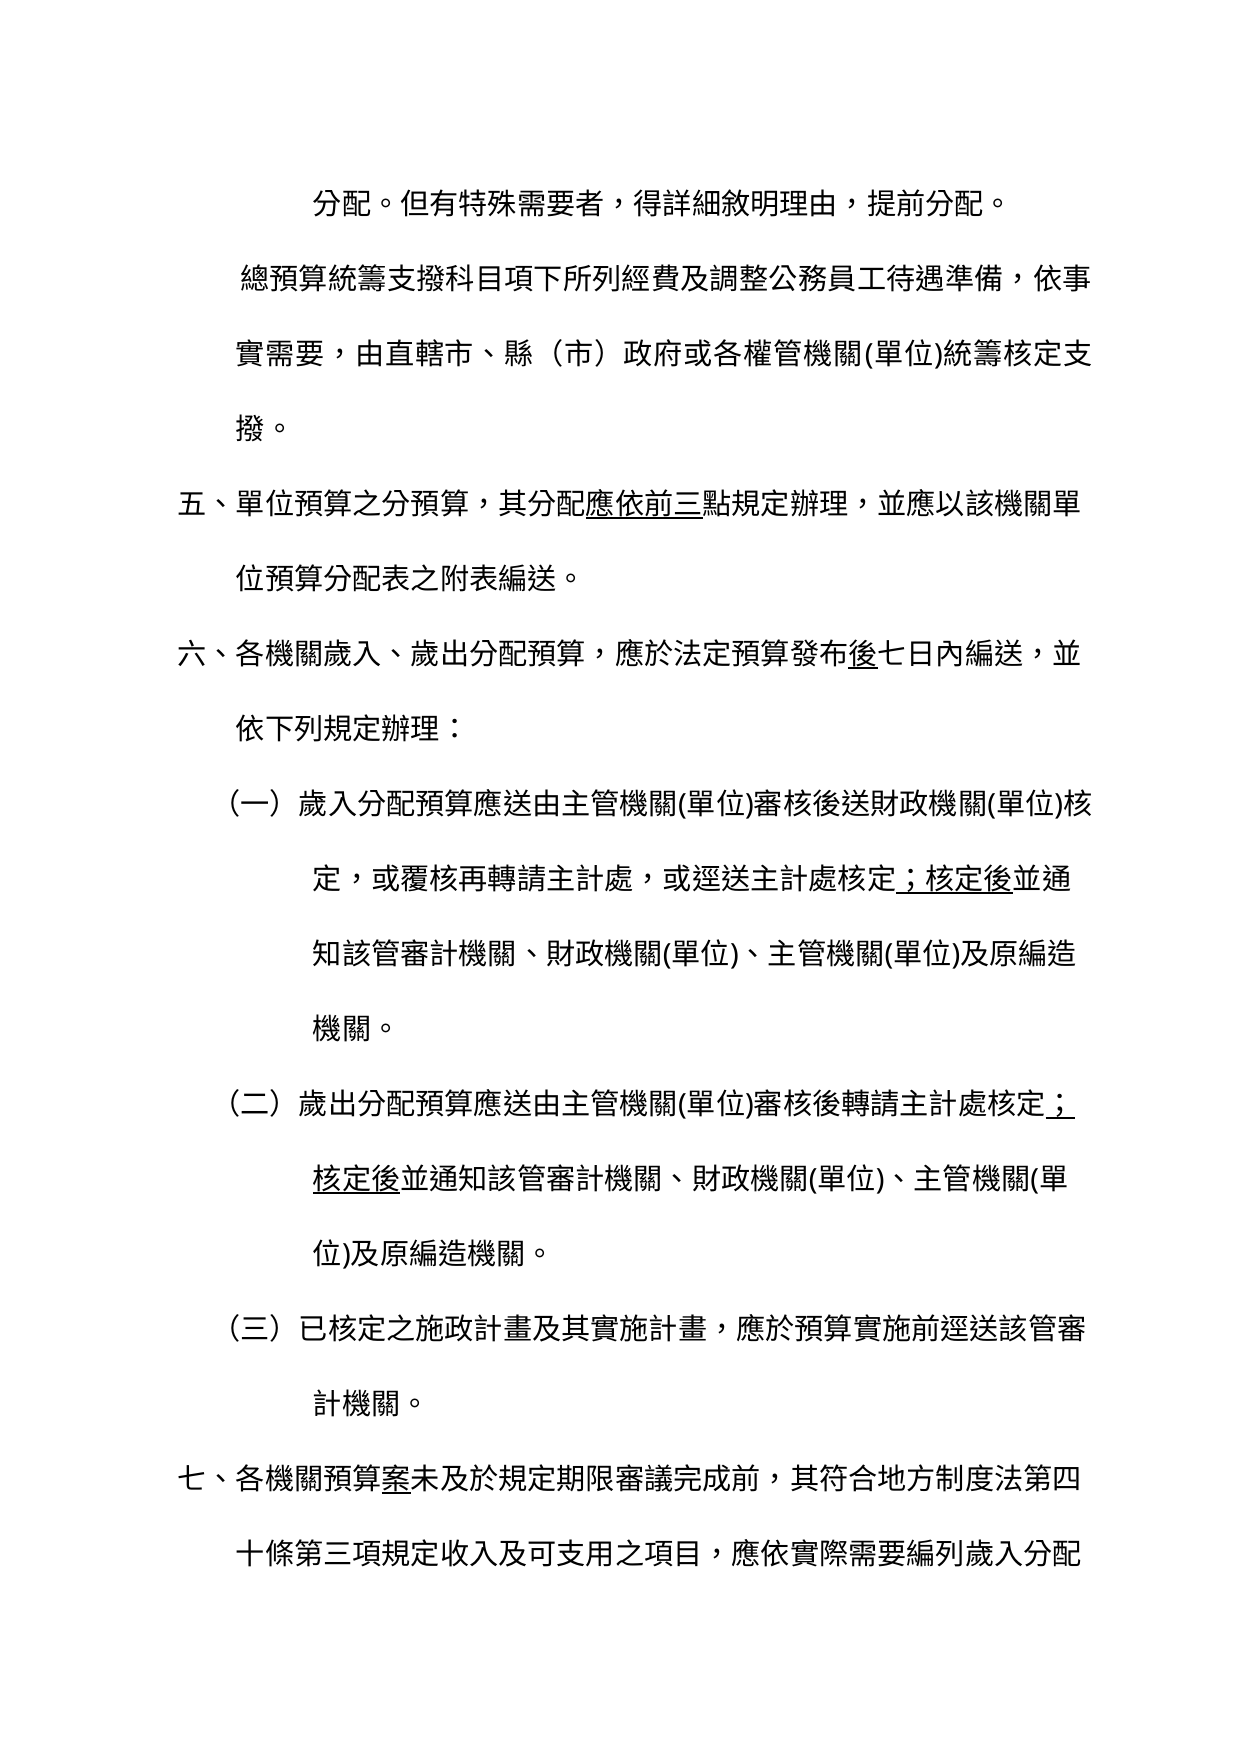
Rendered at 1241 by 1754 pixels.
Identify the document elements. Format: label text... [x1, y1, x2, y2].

text （一）歲入分配預算應送由主管機關(單位)審核後送財政機關(單位)核定，或覆核再轉請主計處，或逕送主計處核定；核定後並通知該管審計機關、財政機關(單位)、主管機關(單位)及原編造機關。 [196, 764, 1092, 1064]
text 五、單位預算之分預算，其分配應依前三點規定辦理，並應以該機關單位預算分配表之附表編送。 [177, 464, 1092, 614]
text （三）已核定之施政計畫及其實施計畫，應於預算實施前逕送該管審計機關。 [196, 1289, 1092, 1439]
text （二）歲出分配預算應送由主管機關(單位)審核後轉請主計處核定；核定後並通知該管審計機關、財政機關(單位)、主管機關(單位)及原編造機關。 [196, 1064, 1092, 1289]
text 六、各機關歲入、歲出分配預算，應於法定預算發布後七日內編送，並依下列規定辦理： [177, 614, 1092, 764]
text 七、各機關預算案未及於規定期限審議完成前，其符合地方制度法第四十條第三項規定收入及可支用之項目，應依實際需要編列歲入分配 [177, 1439, 1092, 1589]
text 總預算統籌支撥科目項下所列經費及調整公務員工待遇準備，依事實需要，由直轄市、縣（市）政府或各權管機關(單位)統籌核定支撥。 [177, 239, 1092, 464]
text 分配。但有特殊需要者，得詳細敘明理由，提前分配。 [196, 164, 1092, 239]
